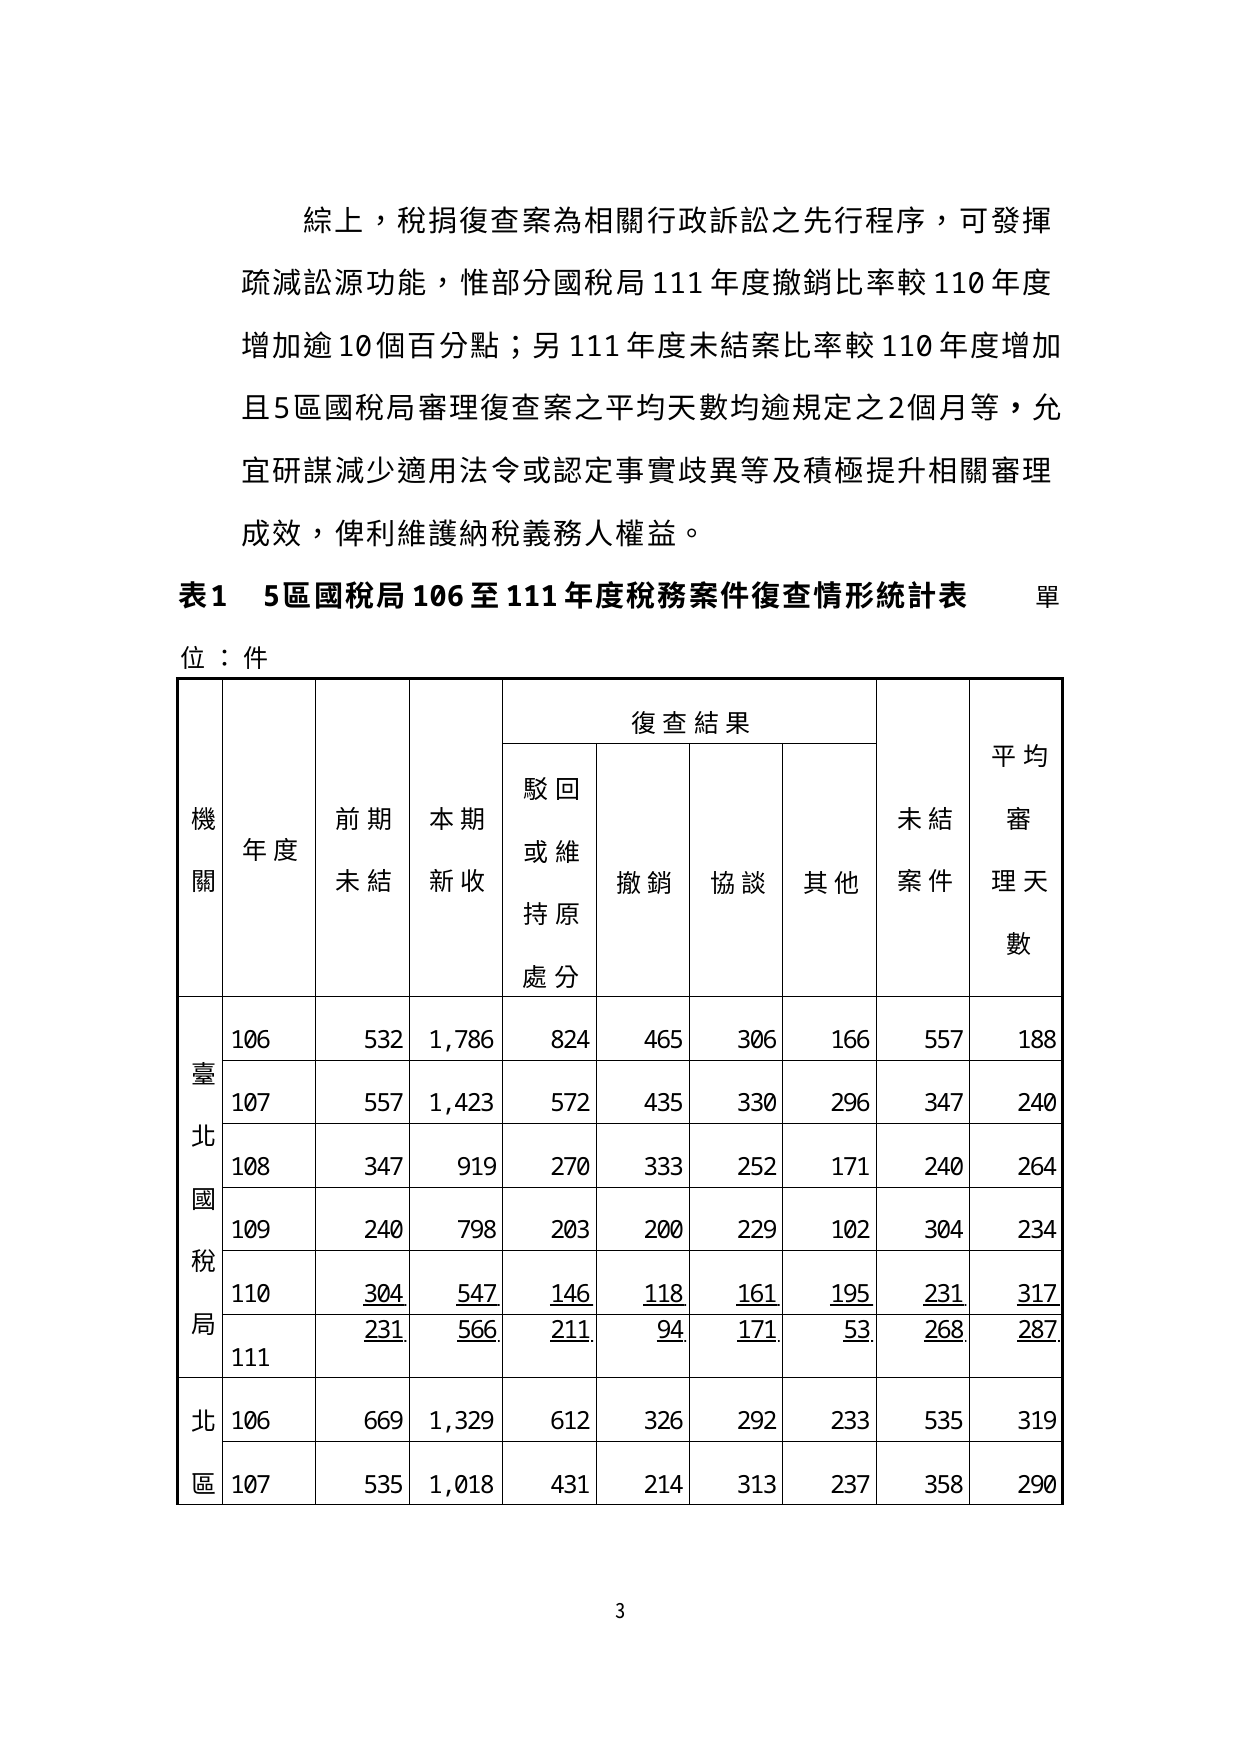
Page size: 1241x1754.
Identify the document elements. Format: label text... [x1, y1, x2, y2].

table_cell 188 [970, 997, 1061, 1059]
table_cell 287 [970, 1315, 1061, 1377]
table_cell 240 [970, 1061, 1061, 1123]
table_cell 326 [597, 1378, 689, 1441]
table_header 未結 案件 [877, 680, 969, 996]
table_cell 547 [410, 1251, 502, 1314]
table_cell 292 [690, 1378, 782, 1441]
table_cell 333 [597, 1124, 689, 1187]
table_cell 669 [316, 1378, 409, 1441]
table_cell 231 [316, 1315, 409, 1377]
table_cell 211 [503, 1315, 596, 1377]
table_cell 557 [877, 997, 969, 1059]
table_cell 919 [410, 1124, 502, 1187]
table_cell 270 [503, 1124, 596, 1187]
table_cell 317 [970, 1251, 1061, 1314]
table_cell 319 [970, 1378, 1061, 1441]
table_cell 臺北國稅局 [179, 997, 222, 1377]
table_cell 304 [316, 1251, 409, 1314]
table_cell 229 [690, 1188, 782, 1250]
table_cell 535 [877, 1378, 969, 1441]
table_cell 231 [877, 1251, 969, 1314]
table_cell 240 [316, 1188, 409, 1250]
table_cell 195 [783, 1251, 876, 1314]
table_header 本期 新收 [410, 680, 502, 996]
table_cell 358 [877, 1442, 969, 1504]
table_cell 330 [690, 1061, 782, 1123]
table_cell 駁回或維持原處分 [503, 744, 596, 996]
table_cell 572 [503, 1061, 596, 1123]
table_cell 304 [877, 1188, 969, 1250]
table_cell 233 [783, 1378, 876, 1441]
table_cell 146 [503, 1251, 596, 1314]
table_cell 435 [597, 1061, 689, 1123]
table_cell 268 [877, 1315, 969, 1377]
table_cell 110 [223, 1251, 315, 1314]
table_cell 313 [690, 1442, 782, 1504]
table_cell 200 [597, 1188, 689, 1250]
table_cell 94 [597, 1315, 689, 1377]
table_cell 532 [316, 997, 409, 1059]
table_header 復查結果 [503, 680, 876, 743]
table_cell 102 [783, 1188, 876, 1250]
table_cell 其他 [783, 744, 876, 996]
table_cell 306 [690, 997, 782, 1059]
table_cell 108 [223, 1124, 315, 1187]
table_cell 北區國稅局 [179, 1378, 222, 1504]
table_cell 171 [690, 1315, 782, 1377]
table_cell 431 [503, 1442, 596, 1504]
table_cell 107 [223, 1442, 315, 1504]
table_cell 109 [223, 1188, 315, 1250]
table_cell 824 [503, 997, 596, 1059]
table_cell 535 [316, 1442, 409, 1504]
table_cell 612 [503, 1378, 596, 1441]
table_header 前期 未結 [316, 680, 409, 996]
table_cell 347 [316, 1124, 409, 1187]
table_cell 296 [783, 1061, 876, 1123]
table_cell 協談 [690, 744, 782, 996]
table_cell 240 [877, 1124, 969, 1187]
table_header 平均審 理天數 [970, 680, 1061, 996]
table_cell 1,329 [410, 1378, 502, 1441]
table_cell 798 [410, 1188, 502, 1250]
table_cell 290 [970, 1442, 1061, 1504]
table_cell 1,786 [410, 997, 502, 1059]
table_cell 566 [410, 1315, 502, 1377]
table_cell 撤銷 [597, 744, 689, 996]
table_cell 106 [223, 1378, 315, 1441]
table_cell 1,423 [410, 1061, 502, 1123]
table_cell 171 [783, 1124, 876, 1187]
table_cell 252 [690, 1124, 782, 1187]
table_cell 465 [597, 997, 689, 1059]
table_cell 107 [223, 1061, 315, 1123]
table_cell 111 [223, 1315, 315, 1377]
table_cell 234 [970, 1188, 1061, 1250]
table_cell 264 [970, 1124, 1061, 1187]
table_cell 203 [503, 1188, 596, 1250]
text 表1 5區國稅局106至111年度稅務案件復查情形統計表 單位：件 [177, 552, 1063, 677]
text 綜上，稅捐復查案為相關行政訴訟之先行程序，可發揮疏減訟源功能，惟部分國稅局111年度撤銷比率較110年度增加逾10個百分點；另111年度未結案比率較110年度增加且5區國稅局審理復查案之平均天數均逾規定之2個月等，允宜研謀減少適用法令或認定事實歧異等及積極提升相關審理成效，俾利維護納稅義務人權益。 [236, 177, 1063, 552]
table_cell 106 [223, 997, 315, 1059]
table_header 機關 [179, 680, 222, 996]
table_cell 557 [316, 1061, 409, 1123]
table_cell 53 [783, 1315, 876, 1377]
table_cell 237 [783, 1442, 876, 1504]
table_cell 166 [783, 997, 876, 1059]
table_cell 1,018 [410, 1442, 502, 1504]
table_header 年度 [223, 680, 315, 996]
table_cell 118 [597, 1251, 689, 1314]
table_cell 347 [877, 1061, 969, 1123]
table_cell 161 [690, 1251, 782, 1314]
table_cell 214 [597, 1442, 689, 1504]
